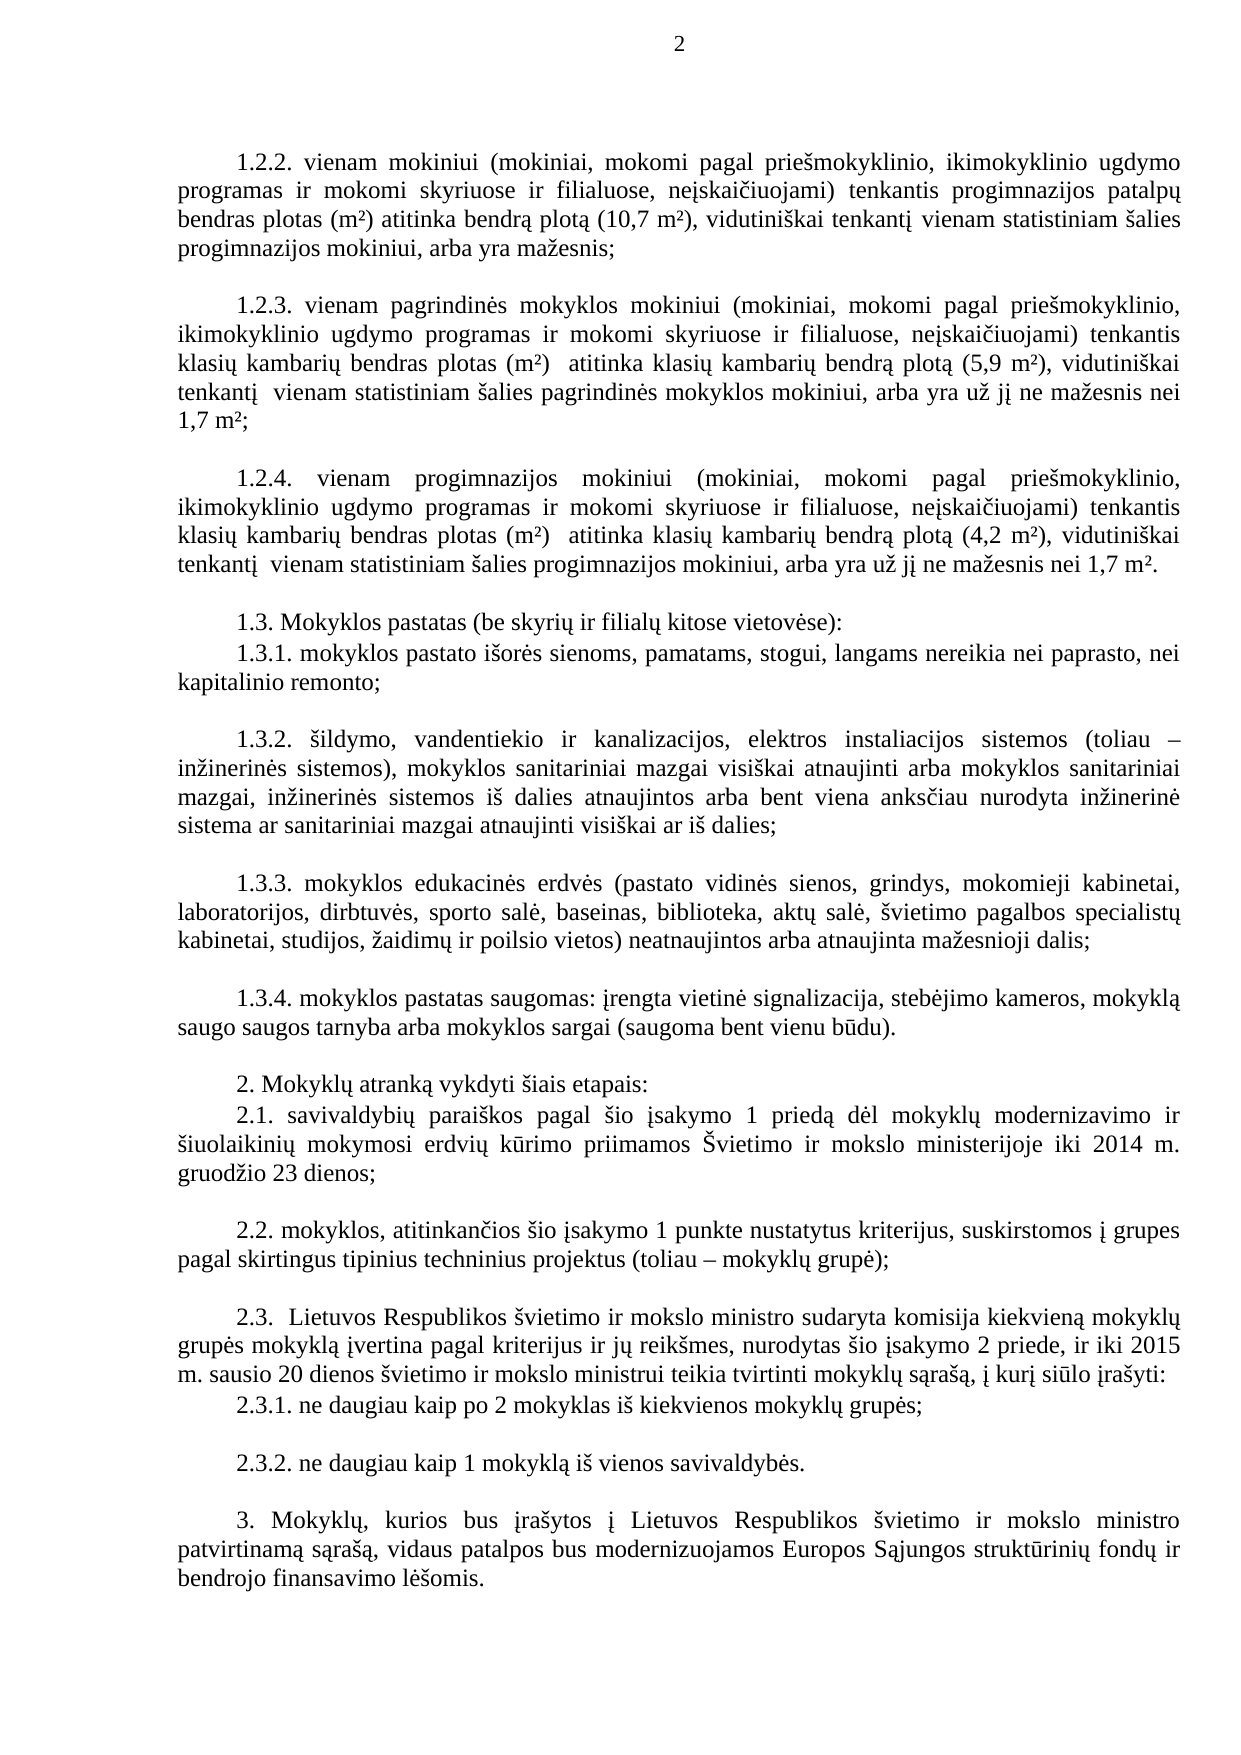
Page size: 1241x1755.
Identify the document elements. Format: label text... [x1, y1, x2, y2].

text 1.3.4. mokyklos pastatas saugomas: įrengta vietinė signalizacija, stebėjimo kameros, mokyklą saugo saugos tarnyba arba mokyklos sargai (saugoma bent vienu būdu). [177, 983, 1181, 1041]
text 2. Mokyklų atranką vykdyti šiais etapais: [177, 1069, 1181, 1098]
text 1.3.1. mokyklos pastato išorės sienoms, pamatams, stogui, langams nereikia nei paprasto, nei kapitalinio remonto; [177, 638, 1181, 696]
text 2.1. savivaldybių paraiškos pagal šio įsakymo 1 priedą dėl mokyklų modernizavimo ir šiuolaikinių mokymosi erdvių kūrimo priimamos Švietimo ir mokslo ministerijoje iki 2014 m. gruodžio 23 dienos; [177, 1100, 1181, 1187]
text 1.3. Mokyklos pastatas (be skyrių ir filialų kitose vietovėse): [177, 607, 1181, 636]
text 1.2.4. vienam progimnazijos mokiniui (mokiniai, mokomi pagal priešmokyklinio, ikimokyklinio ugdymo programas ir mokomi skyriuose ir filialuose, neįskaičiuojami) tenkantis klasių kambarių bendras plotas (m²) atitinka klasių kambarių bendrą plotą (4,2 m²), vidutiniškai tenkantį vienam statistiniam šalies progimnazijos mokiniui, arba yra už jį ne mažesnis nei 1,7 m². [177, 463, 1181, 578]
text 3. Mokyklų, kurios bus įrašytos į Lietuvos Respublikos švietimo ir mokslo ministro patvirtinamą sąrašą, vidaus patalpos bus modernizuojamos Europos Sąjungos struktūrinių fondų ir bendrojo finansavimo lėšomis. [177, 1505, 1181, 1592]
text 2.3. Lietuvos Respublikos švietimo ir mokslo ministro sudaryta komisija kiekvieną mokyklų grupės mokyklą įvertina pagal kriterijus ir jų reikšmes, nurodytas šio įsakymo 2 priede, ir iki 2015 m. sausio 20 dienos švietimo ir mokslo ministrui teikia tvirtinti mokyklų sąrašą, į kurį siūlo įrašyti: [177, 1302, 1181, 1388]
text 2.3.2. ne daugiau kaip 1 mokyklą iš vienos savivaldybės. [177, 1448, 1181, 1477]
text 1.2.3. vienam pagrindinės mokyklos mokiniui (mokiniai, mokomi pagal priešmokyklinio, ikimokyklinio ugdymo programas ir mokomi skyriuose ir filialuose, neįskaičiuojami) tenkantis klasių kambarių bendras plotas (m²) atitinka klasių kambarių bendrą plotą (5,9 m²), vidutiniškai tenkantį vienam statistiniam šalies pagrindinės mokyklos mokiniui, arba yra už jį ne mažesnis nei 1,7 m²; [177, 291, 1181, 434]
text 2.2. mokyklos, atitinkančios šio įsakymo 1 punkte nustatytus kriterijus, suskirstomos į grupes pagal skirtingus tipinius techninius projektus (toliau – mokyklų grupė); [177, 1215, 1181, 1273]
text 1.2.2. vienam mokiniui (mokiniai, mokomi pagal priešmokyklinio, ikimokyklinio ugdymo programas ir mokomi skyriuose ir filialuose, neįskaičiuojami) tenkantis progimnazijos patalpų bendras plotas (m²) atitinka bendrą plotą (10,7 m²), vidutiniškai tenkantį vienam statistiniam šalies progimnazijos mokiniui, arba yra mažesnis; [177, 147, 1181, 262]
text 1.3.2. šildymo, vandentiekio ir kanalizacijos, elektros instaliacijos sistemos (toliau – inžinerinės sistemos), mokyklos sanitariniai mazgai visiškai atnaujinti arba mokyklos sanitariniai mazgai, inžinerinės sistemos iš dalies atnaujintos arba bent viena anksčiau nurodyta inžinerinė sistema ar sanitariniai mazgai atnaujinti visiškai ar iš dalies; [177, 724, 1181, 839]
text 1.3.3. mokyklos edukacinės erdvės (pastato vidinės sienos, grindys, mokomieji kabinetai, laboratorijos, dirbtuvės, sporto salė, baseinas, biblioteka, aktų salė, švietimo pagalbos specialistų kabinetai, studijos, žaidimų ir poilsio vietos) neatnaujintos arba atnaujinta mažesnioji dalis; [177, 868, 1181, 954]
text 2.3.1. ne daugiau kaip po 2 mokyklas iš kiekvienos mokyklų grupės; [177, 1390, 1181, 1419]
